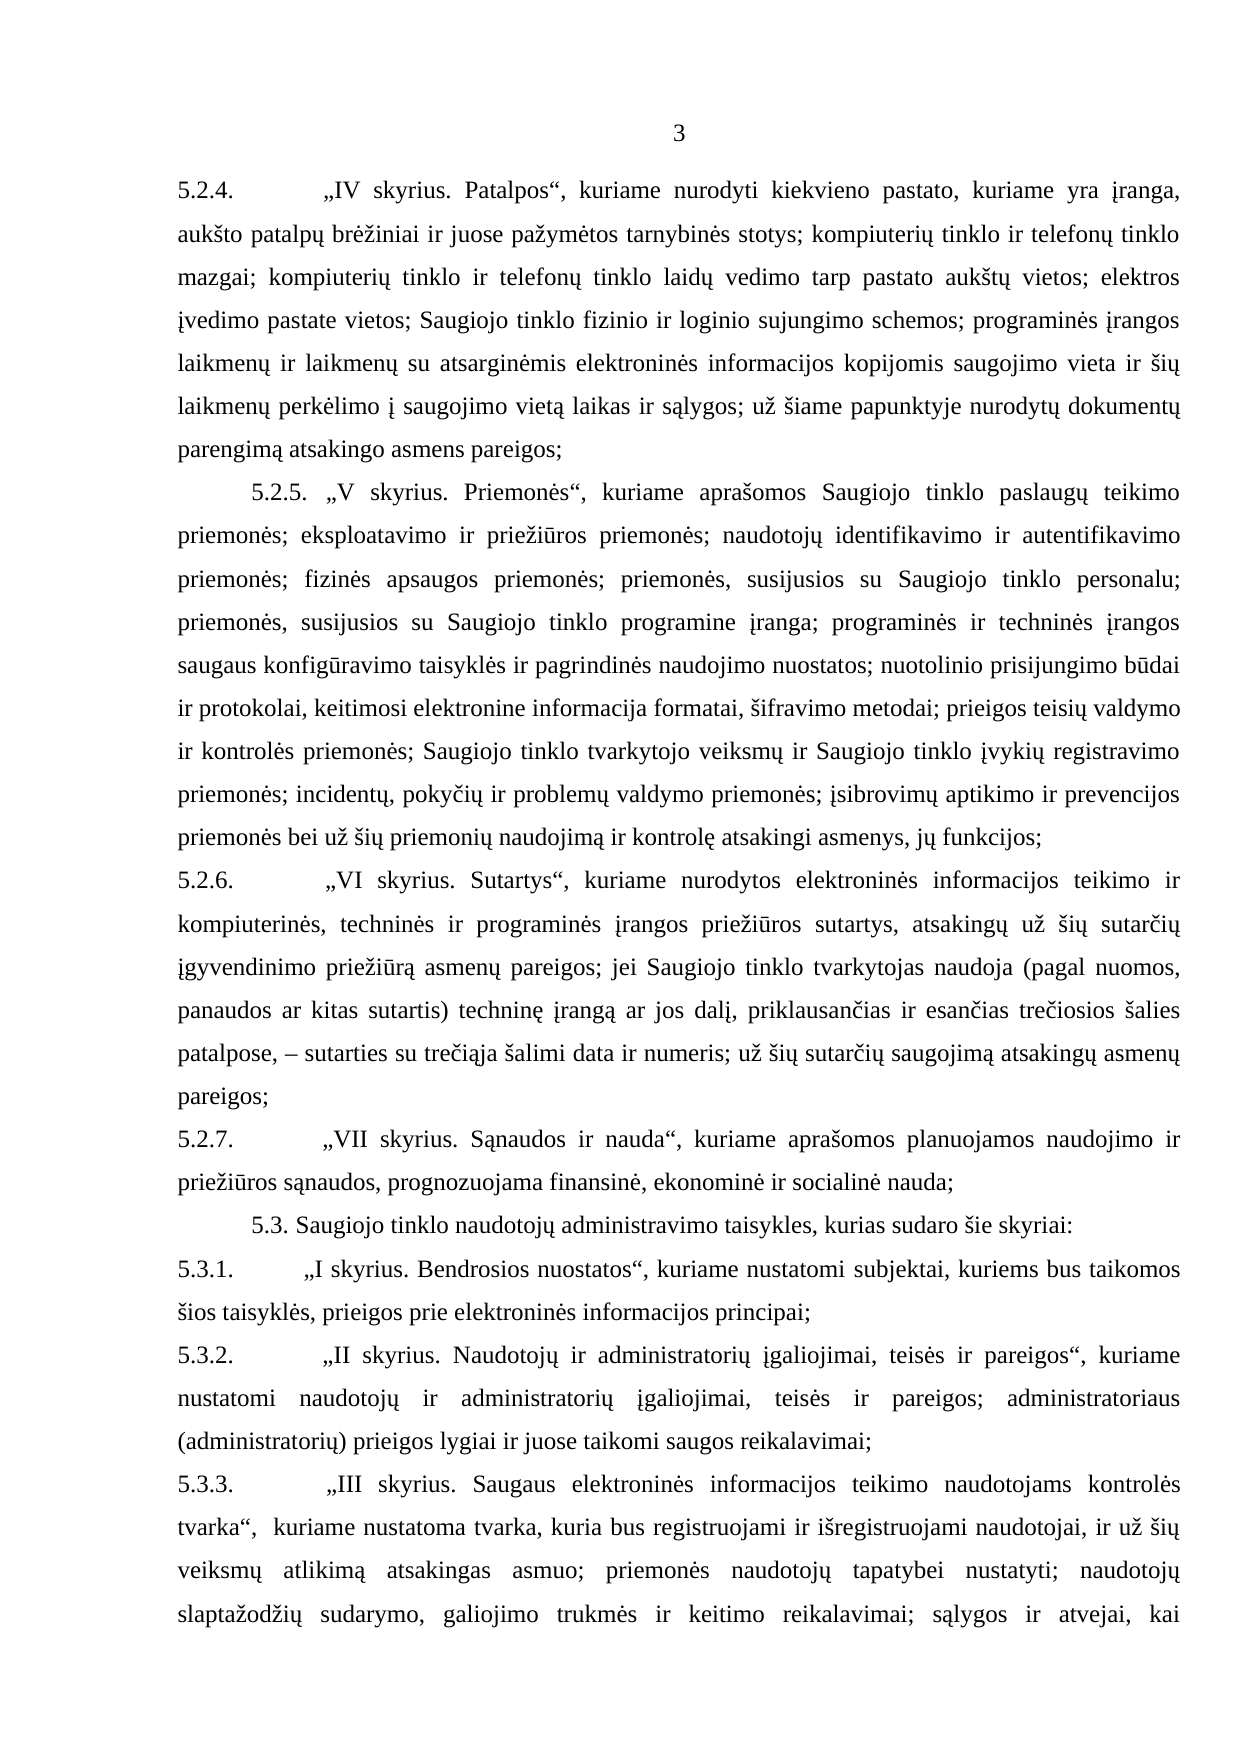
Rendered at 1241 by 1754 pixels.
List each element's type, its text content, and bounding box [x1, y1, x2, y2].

text 5.2.7. „VII skyrius. Sąnaudos ir nauda“, kuriame aprašomos planuojamos naudojimo ir priežiūros sąnaudos, prognozuojama finansinė, ekonominė ir socialinė nauda; [177, 1124, 1181, 1196]
text 5.3.3. „III skyrius. Saugaus elektroninės informacijos teikimo naudotojams kontrolės tvarka“, kuriame nustatoma tvarka, kuria bus registruojami ir išregistruojami naudotojai, ir už šių veiksmų atlikimą atsakingas asmuo; priemonės naudotojų tapatybei nustatyti; naudotojų slaptažodžių sudarymo, galiojimo trukmės ir keitimo reikalavimai; sąlygos ir atvejai, kai [177, 1469, 1181, 1627]
text 5.2.6. „VI skyrius. Sutartys“, kuriame nurodytos elektroninės informacijos teikimo ir kompiuterinės, techninės ir programinės įrangos priežiūros sutartys, atsakingų už šių sutarčių įgyvendinimo priežiūrą asmenų pareigos; jei Saugiojo tinklo tvarkytojas naudoja (pagal nuomos, panaudos ar kitas sutartis) techninę įrangą ar jos dalį, priklausančias ir esančias trečiosios šalies patalpose, – sutarties su trečiąja šalimi data ir numeris; už šių sutarčių saugojimą atsakingų asmenų pareigos; [177, 866, 1181, 1110]
text 5.3.1. „I skyrius. Bendrosios nuostatos“, kuriame nustatomi subjektai, kuriems bus taikomos šios taisyklės, prieigos prie elektroninės informacijos principai; [177, 1254, 1181, 1326]
text 5.3.2. „II skyrius. Naudotojų ir administratorių įgaliojimai, teisės ir pareigos“, kuriame nustatomi naudotojų ir administratorių įgaliojimai, teisės ir pareigos; administratoriaus (administratorių) prieigos lygiai ir juose taikomi saugos reikalavimai; [177, 1340, 1181, 1455]
text 5.3. Saugiojo tinklo naudotojų administravimo taisykles, kurias sudaro šie skyriai: [177, 1211, 1181, 1239]
text 5.2.4. „IV skyrius. Patalpos“, kuriame nurodyti kiekvieno pastato, kuriame yra įranga, aukšto patalpų brėžiniai ir juose pažymėtos tarnybinės stotys; kompiuterių tinklo ir telefonų tinklo mazgai; kompiuterių tinklo ir telefonų tinklo laidų vedimo tarp pastato aukštų vietos; elektros įvedimo pastate vietos; Saugiojo tinklo fizinio ir loginio sujungimo schemos; programinės įrangos laikmenų ir laikmenų su atsarginėmis elektroninės informacijos kopijomis saugojimo vieta ir šių laikmenų perkėlimo į saugojimo vietą laikas ir sąlygos; už šiame papunktyje nurodytų dokumentų parengimą atsakingo asmens pareigos; [177, 176, 1181, 463]
text 5.2.5. „V skyrius. Priemonės“, kuriame aprašomos Saugiojo tinklo paslaugų teikimo priemonės; eksploatavimo ir priežiūros priemonės; naudotojų identifikavimo ir autentifikavimo priemonės; fizinės apsaugos priemonės; priemonės, susijusios su Saugiojo tinklo personalu; priemonės, susijusios su Saugiojo tinklo programine įranga; programinės ir techninės įrangos saugaus konfigūravimo taisyklės ir pagrindinės naudojimo nuostatos; nuotolinio prisijungimo būdai ir protokolai, keitimosi elektronine informacija formatai, šifravimo metodai; prieigos teisių valdymo ir kontrolės priemonės; Saugiojo tinklo tvarkytojo veiksmų ir Saugiojo tinklo įvykių registravimo priemonės; incidentų, pokyčių ir problemų valdymo priemonės; įsibrovimų aptikimo ir prevencijos priemonės bei už šių priemonių naudojimą ir kontrolę atsakingi asmenys, jų funkcijos; [177, 477, 1181, 851]
